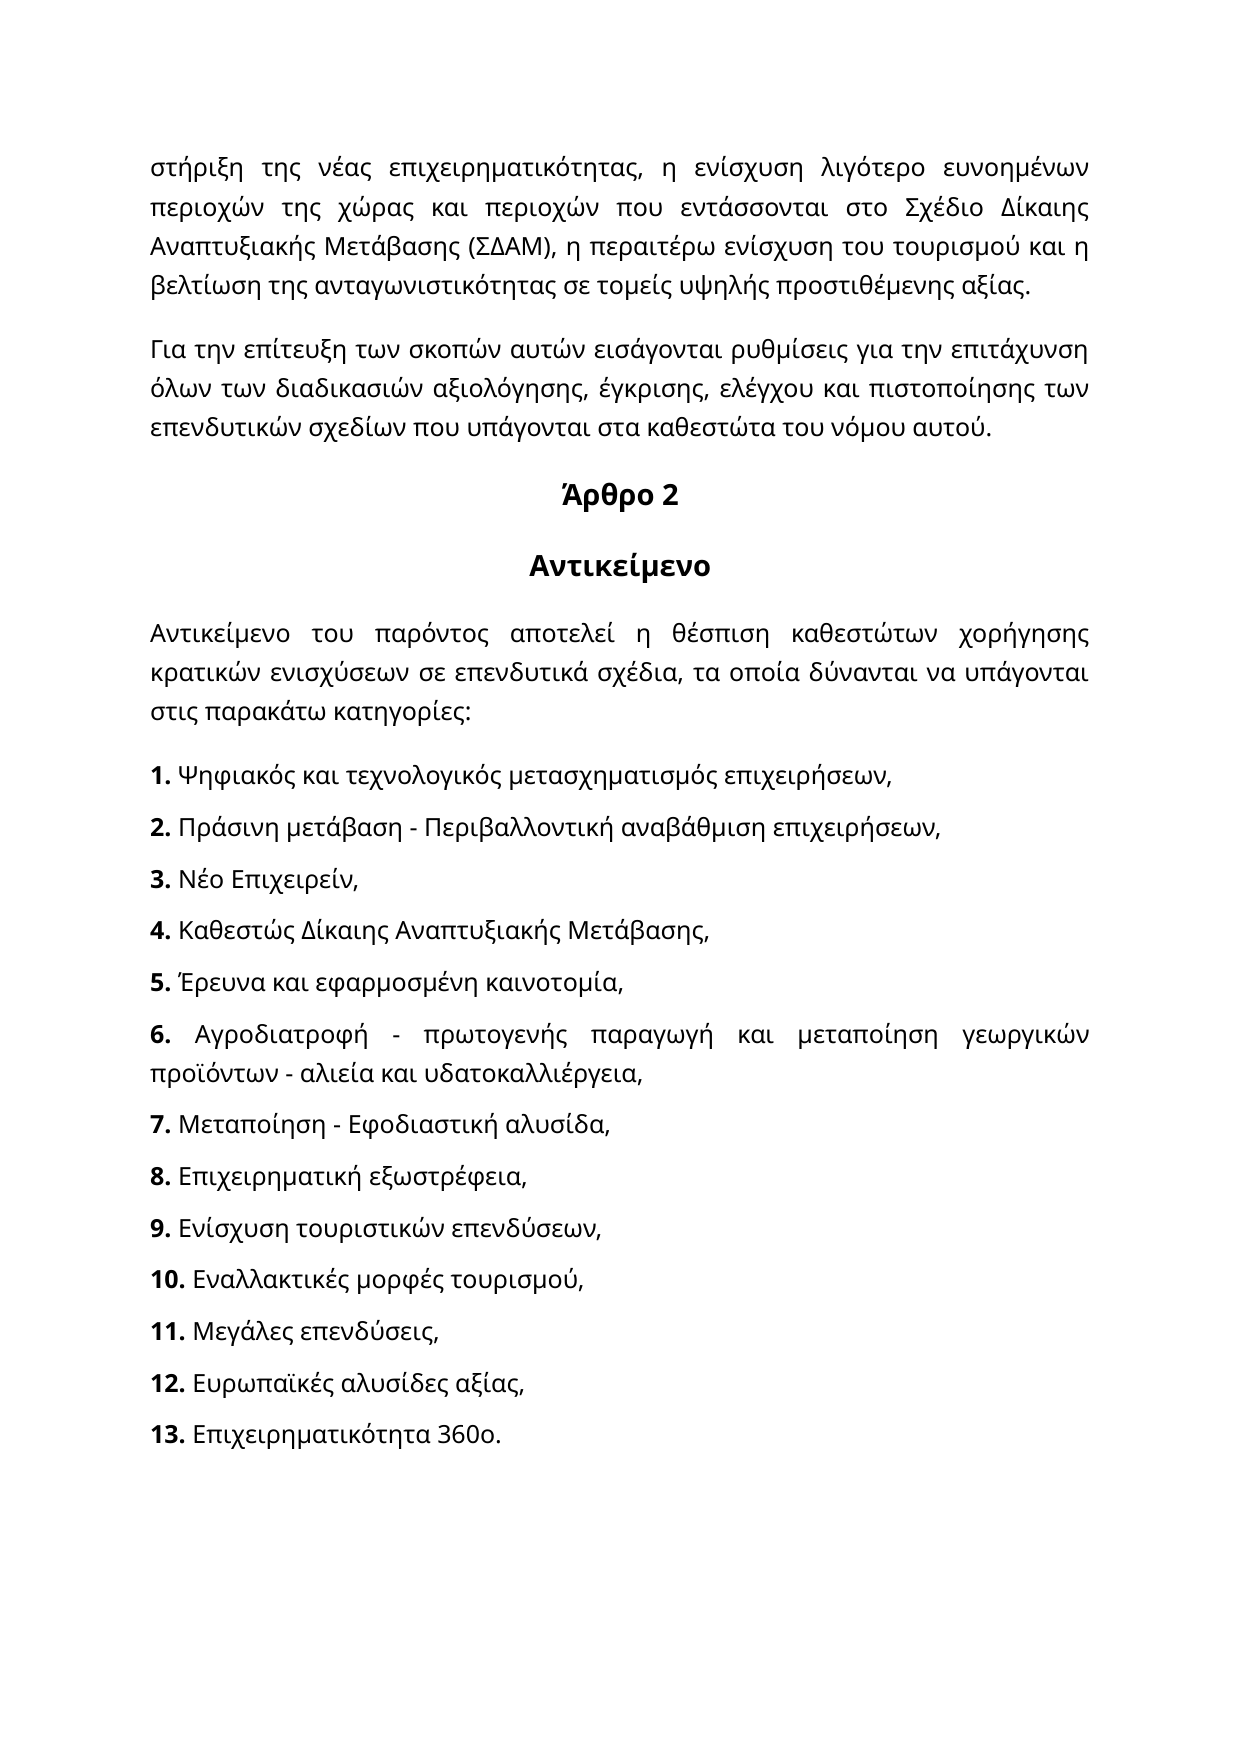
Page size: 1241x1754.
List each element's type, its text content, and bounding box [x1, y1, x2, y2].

text 4. Καθεστώς Δίκαιης Αναπτυξιακής Μετάβασης, [150, 913, 1090, 947]
text στήριξη της νέας επιχειρηματικότητας, η ενίσχυση λιγότερο ευνοημένων περιοχών της χώρας και περιοχών που εντάσσονται στο Σχέδιο Δίκαιης Αναπτυξιακής Μετάβασης (ΣΔΑΜ), η περαιτέρω ενίσχυση του τουρισμού και η βελτίωση της ανταγωνιστικότητας σε τομείς υψηλής προστιθέμενης αξίας. [150, 150, 1090, 302]
text 9. Ενίσχυση τουριστικών επενδύσεων, [150, 1210, 1090, 1244]
text 10. Εναλλακτικές μορφές τουρισμού, [150, 1262, 1090, 1296]
text 2. Πράσινη μετάβαση - Περιβαλλοντική αναβάθμιση επιχειρήσεων, [150, 809, 1090, 844]
text 13. Επιχειρηματικότητα 360ο. [150, 1417, 1090, 1451]
subtitle Αντικείμενο [150, 545, 1090, 584]
text 5. Έρευνα και εφαρμοσμένη καινοτομία, [150, 964, 1090, 999]
text 3. Νέο Επιχειρείν, [150, 861, 1090, 895]
text Αντικείμενο του παρόντος αποτελεί η θέσπιση καθεστώτων χορήγησης κρατικών ενισχύσεων σε επενδυτικά σχέδια, τα οποία δύνανται να υπάγονται στις παρακάτω κατηγορίες: [150, 615, 1090, 728]
text 11. Μεγάλες επενδύσεις, [150, 1314, 1090, 1348]
text 12. Ευρωπαϊκές αλυσίδες αξίας, [150, 1365, 1090, 1399]
subtitle Άρθρο 2 [150, 474, 1090, 514]
text 1. Ψηφιακός και τεχνολογικός μετασχηματισμός επιχειρήσεων, [150, 758, 1090, 792]
text 8. Επιχειρηματική εξωστρέφεια, [150, 1159, 1090, 1193]
text Για την επίτευξη των σκοπών αυτών εισάγονται ρυθμίσεις για την επιτάχυνση όλων των διαδικασιών αξιολόγησης, έγκρισης, ελέγχου και πιστοποίησης των επενδυτικών σχεδίων που υπάγονται στα καθεστώτα του νόμου αυτού. [150, 332, 1090, 444]
text 7. Μεταποίηση - Εφοδιαστική αλυσίδα, [150, 1107, 1090, 1141]
text 6. Αγροδιατροφή - πρωτογενής παραγωγή και μεταποίηση γεωργικών προϊόντων - αλιεία και υδατοκαλλιέργεια, [150, 1016, 1090, 1089]
